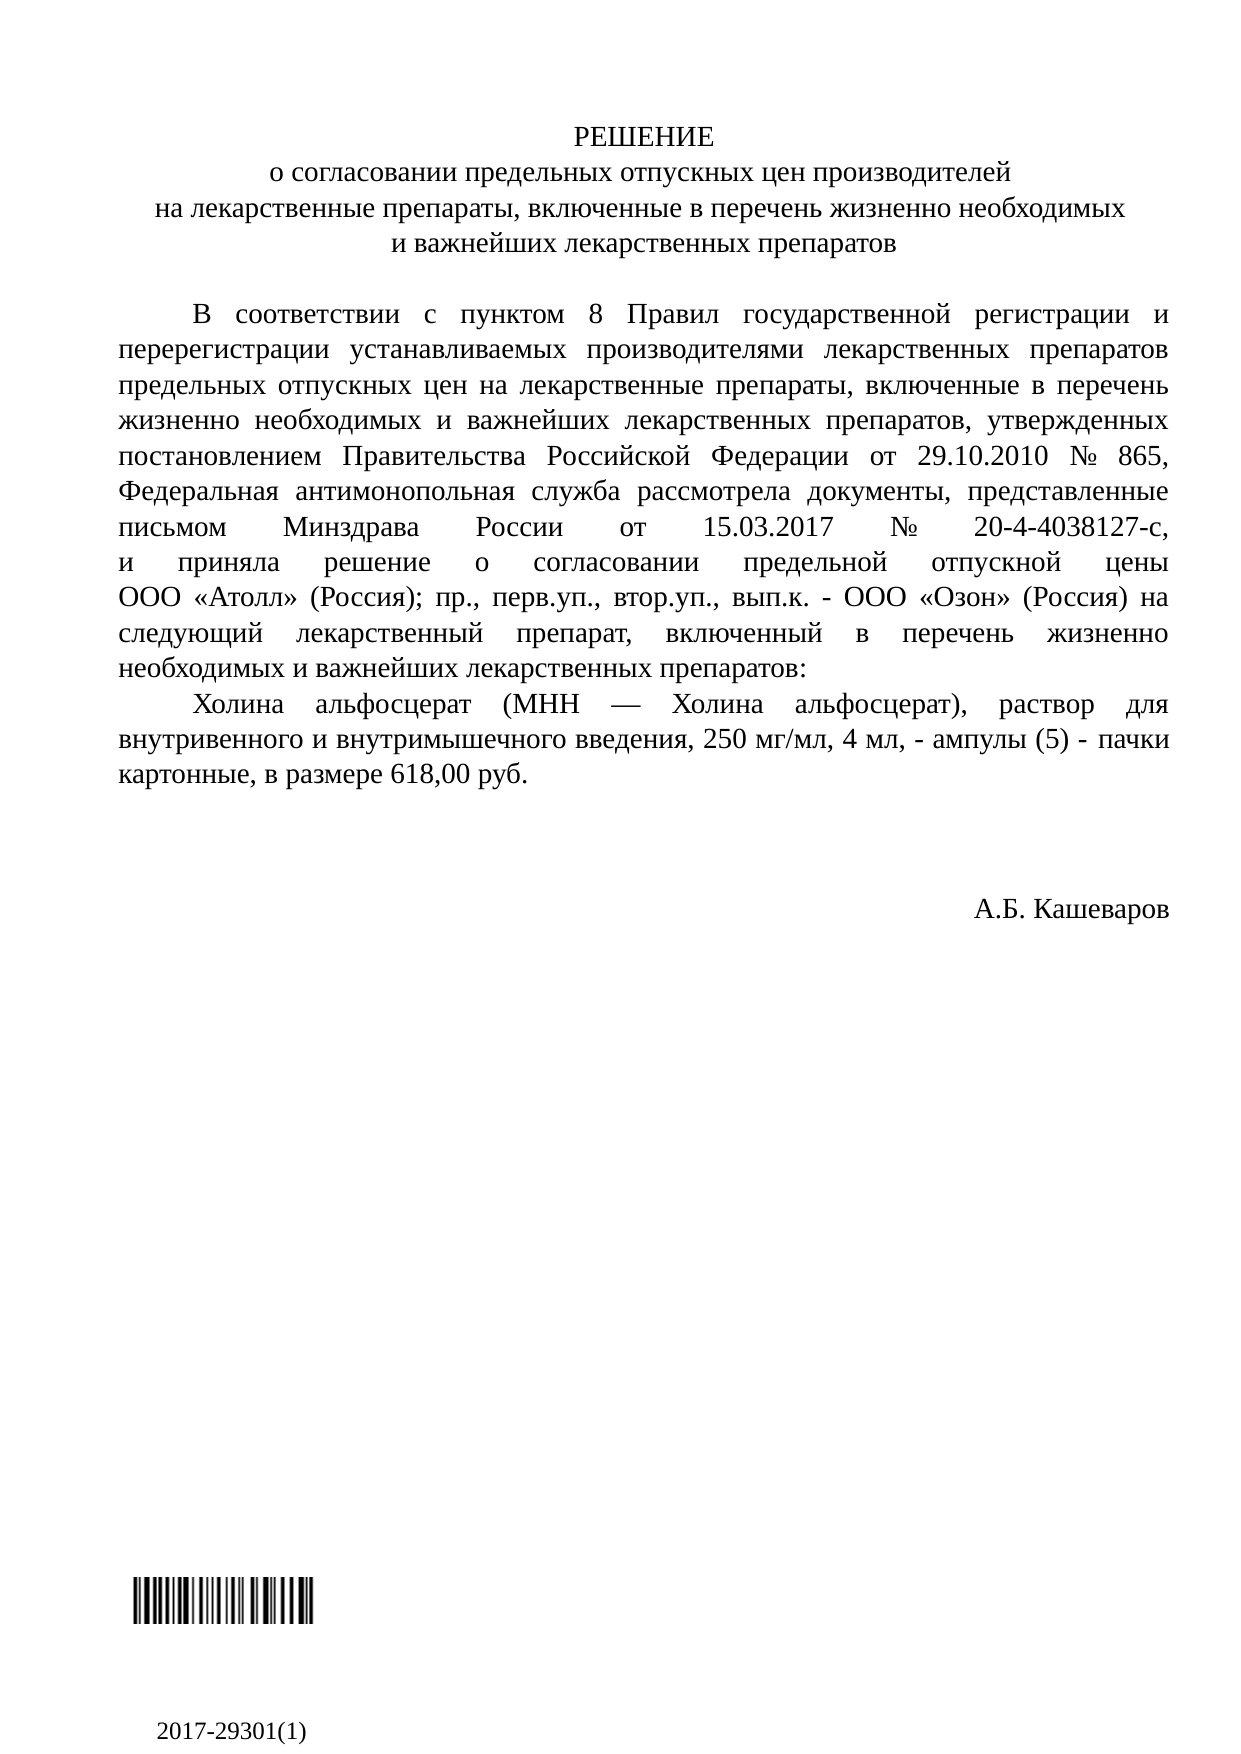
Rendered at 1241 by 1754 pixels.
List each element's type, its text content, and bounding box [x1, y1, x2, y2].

text В соответствии с пунктом 8 Правил государственной регистрации и перерегистрации устанавливаемых производителями лекарственных препаратов предельных отпускных цен на лекарственные препараты, включенные в перечень жизненно необходимых и важнейших лекарственных препаратов, утвержденных постановлением Правительства Российской Федерации от 29.10.2010 № 865, Федеральная антимонопольная служба рассмотрела документы, представленные письмом Минздрава России от 15.03.2017 № 20-4-4038127-с, и приняла решение о согласовании предельной отпускной цены ООО «Атолл» (Россия); пр., перв.уп., втор.уп., вып.к. - ООО «Озон» (Россия) на следующий лекарственный препарат, включенный в перечень жизненно необходимых и важнейших лекарственных препаратов: [118, 295, 1170, 685]
text на лекарственные препараты, включенные в перечень жизненно необходимых [118, 189, 1170, 224]
text о согласовании предельных отпускных цен производителей [118, 153, 1170, 189]
picture [118, 1577, 331, 1624]
text Холина альфосцерат (МНН — Холина альфосцерат), раствор для внутривенного и внутримышечного введения, 250 мг/мл, 4 мл, - ампулы (5) - пачки картонные, в размере 618,00 руб. [118, 685, 1170, 791]
text РЕШЕНИЕ [118, 118, 1170, 153]
text А.Б. Кашеваров [898, 892, 1170, 925]
text и важнейших лекарственных препаратов [118, 224, 1170, 260]
